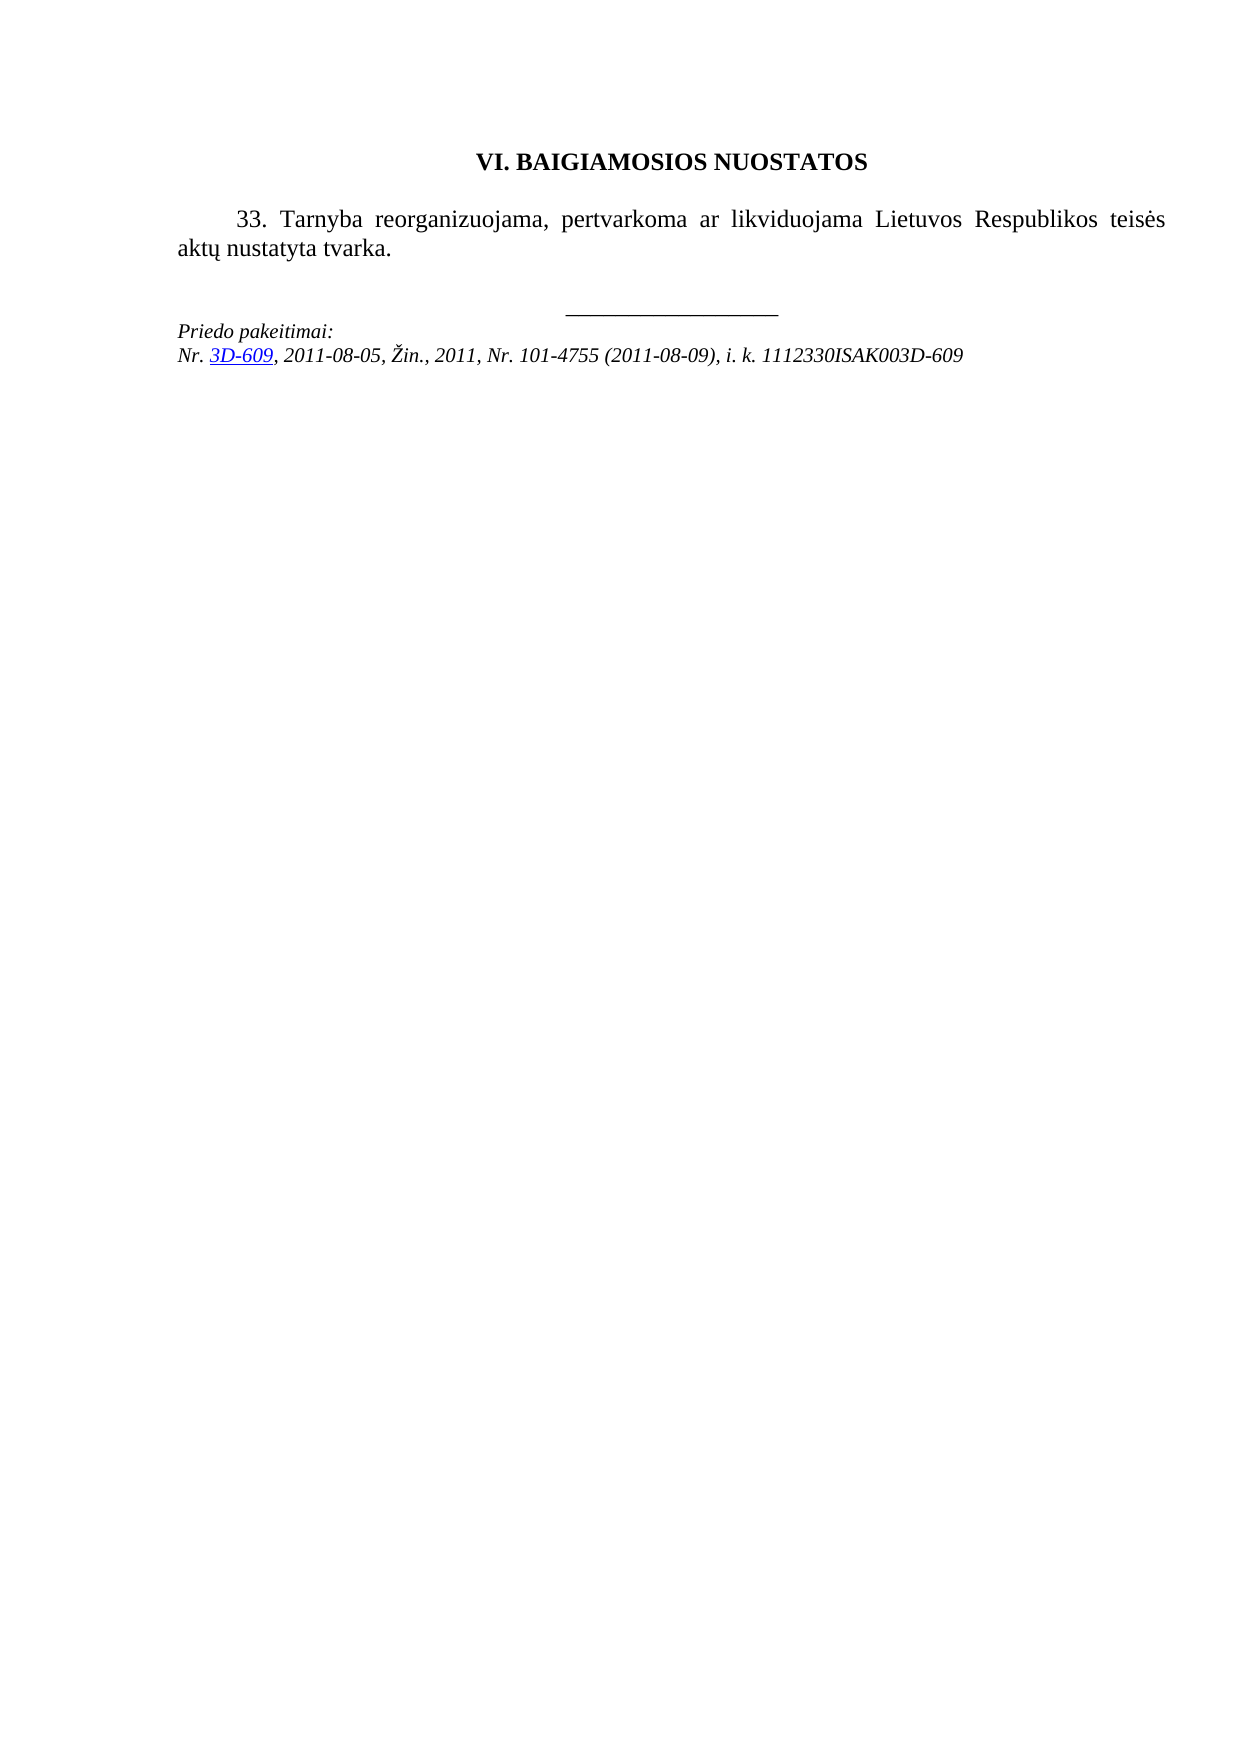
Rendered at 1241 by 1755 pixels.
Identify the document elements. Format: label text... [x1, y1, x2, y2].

text VI. BAIGIAMOSIOS NUOSTATOS [177, 147, 1166, 176]
text Priedo pakeitimai: [177, 319, 1166, 343]
text 33. Tarnyba reorganizuojama, pertvarkoma ar likviduojama Lietuvos Respublikos teisės aktų nustatyta tvarka. [177, 204, 1166, 262]
text _________________ [177, 291, 1166, 319]
text Nr. 3D-609, 2011-08-05, Žin., 2011, Nr. 101-4755 (2011-08-09), i. k. 1112330ISAK003D-609 [177, 343, 1166, 367]
